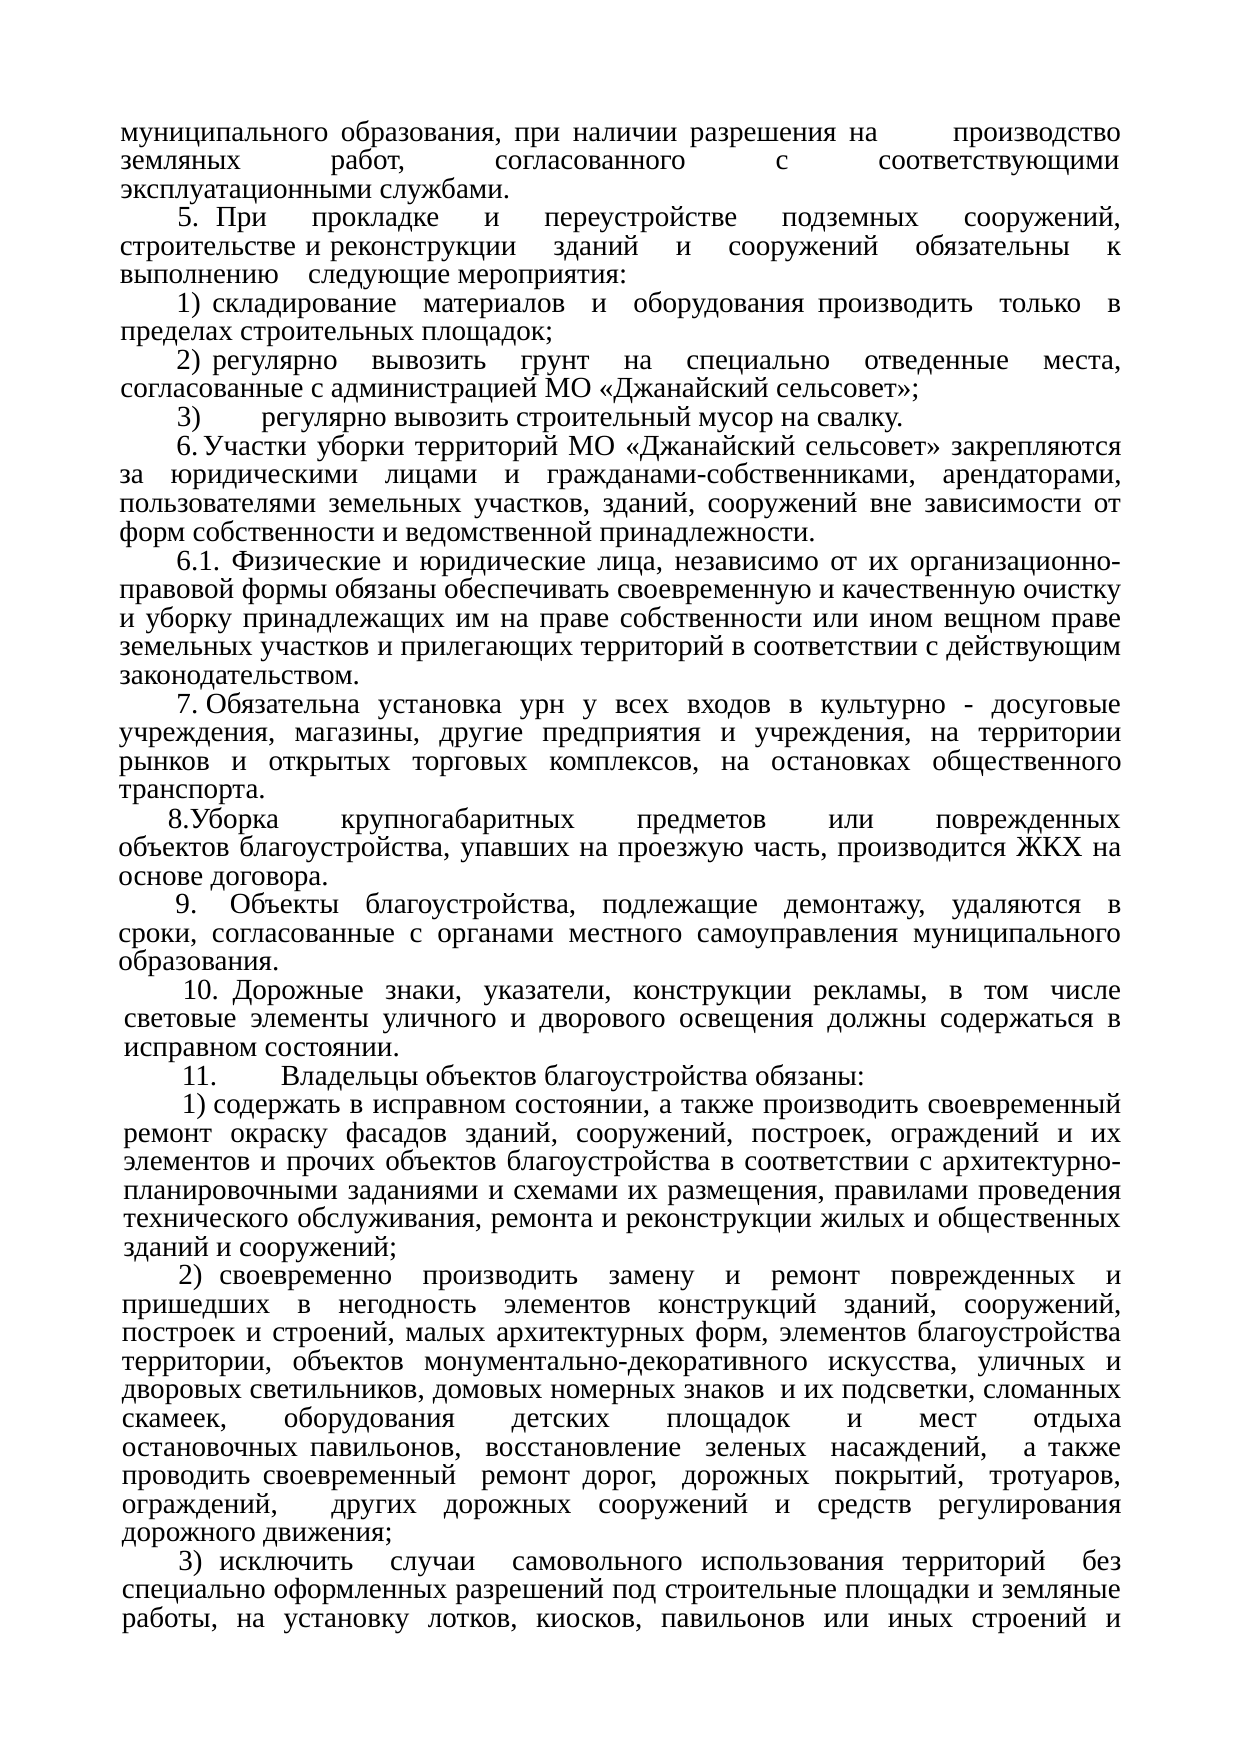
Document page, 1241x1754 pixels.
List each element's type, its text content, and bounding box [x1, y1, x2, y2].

list 8.Уборка крупногабаритных предметов или поврежденных объектов благоустройства, упавших на проезжую часть, производится ЖКХ на основе договора. [118, 805, 1122, 891]
list исключить случаи самовольного использования территорий без специально оформленных разрешений под строительные площадки и земляные работы, на установку лотков, киосков, павильонов или иных строений и [122, 1547, 1122, 1633]
text 3) регулярно вывозить строительный мусор на свалку. [177, 403, 1122, 432]
text 7. Обязательна установка урн у всех входов в культурно - досуговые учреждения, магазины, другие предприятия и учреждения, на территории рынков и открытых торговых комплексов, на остановках общественного транспорта. [119, 691, 1122, 805]
text 11. Владельцы объектов благоустройства обязаны: [182, 1062, 1122, 1091]
list регулярно вывозить грунт на специально отведенные места, согласованные с администрацией МО «Джанайский сельсовет»; [120, 346, 1122, 403]
text 6.1. Физические и юридические лица, независимо от их организационно-правовой формы обязаны обеспечивать своевременную и качественную очистку и уборку принадлежащих им на праве собственности или ином вещном праве земельных участков и прилегающих территорий в соответствии с действующим законодательством. [119, 547, 1122, 690]
list складирование материалов и оборудования производить только в пределах строительных площадок; [120, 289, 1122, 346]
list своевременно производить замену и ремонт поврежденных и пришедших в негодность элементов конструкций зданий, сооружений, построек и строений, малых архитектурных форм, элементов благоустройства территории, объектов монументально-декоративного искусства, уличных и дворовых светильников, домовых номерных знаков и их подсветки, сломанных скамеек, оборудования детских площадок и мест отдыха остановочных павильонов, восстановление зеленых насаждений, а также проводить своевременный ремонт дорог, дорожных покрытий, тротуаров, ограждений, других дорожных сооружений и средств регулирования дорожного движения; [122, 1262, 1122, 1547]
text 1) содержать в исправном состоянии, а также производить своевременный ремонт окраску фасадов зданий, сооружений, построек, ограждений и их элементов и прочих объектов благоустройства в соответствии с архитектурно-планировочными заданиями и схемами их размещения, правилами проведения технического обслуживания, ремонта и реконструкции жилых и общественных зданий и сооружений; [123, 1091, 1122, 1262]
text 5. При прокладке и переустройстве подземных сооружений, строительстве и реконструкции зданий и сооружений обязательны к выполнению следующие мероприятия: [119, 204, 1122, 289]
text 6. Участки уборки территорий МО «Джанайский сельсовет» закрепляются за юридическими лицами и гражданами-собственниками, арендаторами, пользователями земельных участков, зданий, сооружений вне зависимости от форм собственности и ведомственной принадлежности. [119, 433, 1122, 547]
list Объекты благоустройства, подлежащие демонтажу, удаляются в сроки, согласованные с органами местного самоуправления муниципального образования. [118, 891, 1122, 976]
text 10. Дорожные знаки, указатели, конструкции рекламы, в том числе световые элементы уличного и дворового освещения должны содержаться в исправном состоянии. [124, 976, 1122, 1062]
text муниципального образования, при наличии разрешения на производство земляных работ, согласованного с соответствующими эксплуатационными службами. [120, 118, 1122, 204]
